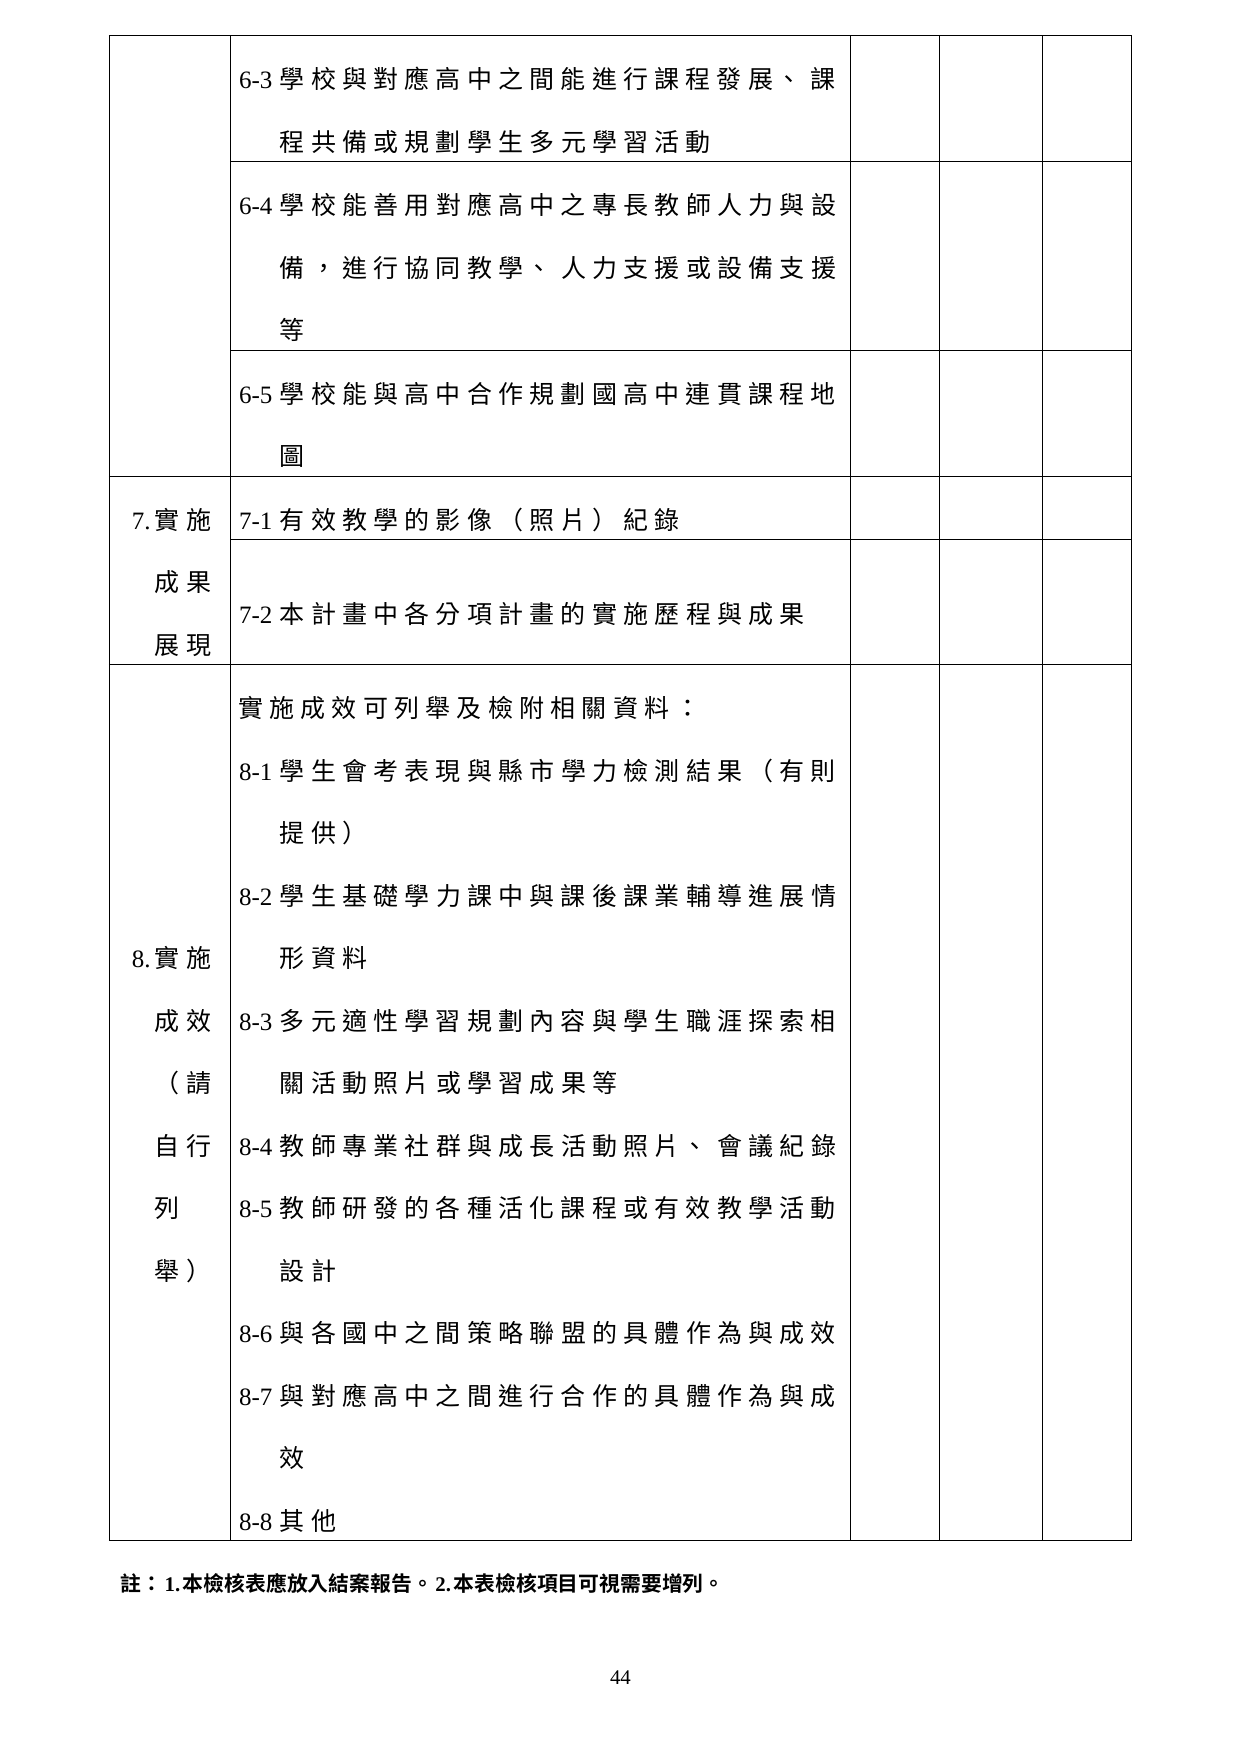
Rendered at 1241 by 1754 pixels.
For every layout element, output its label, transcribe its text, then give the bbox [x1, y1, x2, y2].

table_cell [940, 665, 1042, 1540]
table_cell [1043, 665, 1131, 1540]
table_cell [940, 351, 1042, 476]
table_cell [110, 36, 230, 476]
text 註：1.本檢核表應放入結案報告。2.本表檢核項目可視需要增列。 [120, 1541, 1120, 1604]
table_cell [851, 36, 939, 161]
table_cell [1043, 36, 1131, 161]
table_cell [940, 162, 1042, 349]
table_cell [940, 477, 1042, 539]
table_cell [851, 540, 939, 664]
table_cell 6-3學校與對應高中之間能進行課程發展、課程共備或規劃學生多元學習活動 [231, 36, 850, 161]
table_cell [940, 36, 1042, 161]
table_cell 6-4學校能善用對應高中之專長教師人力與設備，進行協同教學、人力支援或設備支援等 [231, 162, 850, 349]
table_cell [851, 162, 939, 349]
table_cell [940, 540, 1042, 664]
table_cell [1043, 162, 1131, 349]
table_cell 8.實施成效（請自行列舉） [110, 665, 230, 1540]
table_cell [1043, 351, 1131, 476]
table_cell [851, 351, 939, 476]
table_cell 6-5學校能與高中合作規劃國高中連貫課程地圖 [231, 351, 850, 476]
table_cell 7-1有效教學的影像（照片）紀錄 [231, 477, 850, 539]
table_cell 7.實施成果展現 [110, 477, 230, 664]
table_cell [1043, 540, 1131, 664]
table_cell [851, 665, 939, 1540]
table_cell 7-2本計畫中各分項計畫的實施歷程與成果 [231, 540, 850, 664]
table_cell [1043, 477, 1131, 539]
table_cell [851, 477, 939, 539]
table_cell 實施成效可列舉及檢附相關資料： 8-1學生會考表現與縣市學力檢測結果（有則提供） 8-2學生基礎學力課中與課後課業輔導進展情形資料 8-3多元適性學習規劃內容與學生職涯探索相關活動照片或學習成果等 8-4教師專業社群與成長活動照片、會議紀錄 8-5教師研發的各種活化課程或有效教學活動設計 8-6與各國中之間策略聯盟的具體作為與成效 8-7與對應高中之間進行合作的具體作為與成效 8-8其他 [231, 665, 850, 1540]
